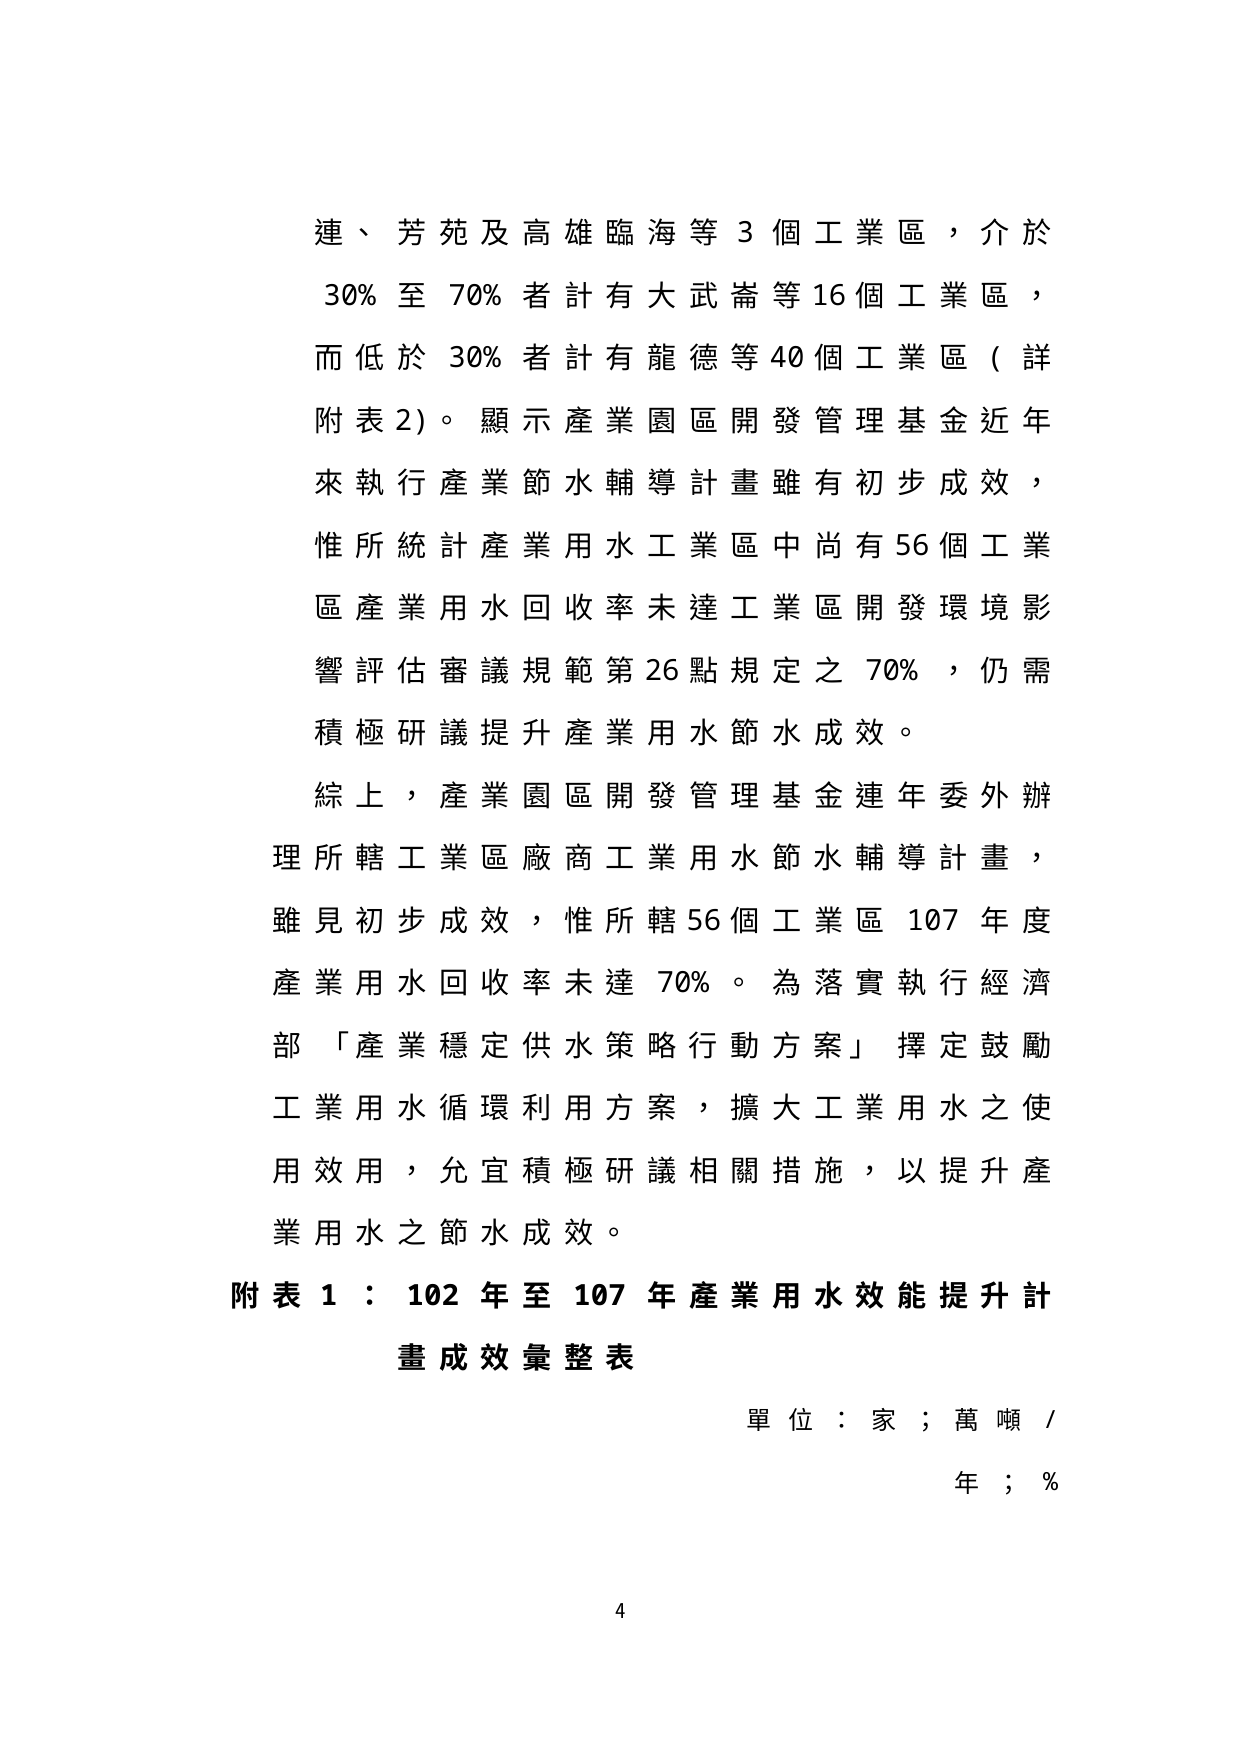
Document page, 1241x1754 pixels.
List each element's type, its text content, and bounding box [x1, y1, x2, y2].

text 綜上，產業園區開發管理基金連年委外辦理所轄工業區廠商工業用水節水輔導計畫，雖見初步成效，惟所轄56個工業區107年度產業用水回收率未達70%。為落實執行經濟部「產業穩定供水策略行動方案」擇定鼓勵工業用水循環利用方案，擴大工業用水之使用效用，允宜積極研議相關措施，以提升產業用水之節水成效。 [242, 752, 1058, 1252]
text 連、芳苑及高雄臨海等3個工業區，介於30%至70%者計有大武崙等16個工業區，而低於30%者計有龍德等40個工業區(詳附表2)。顯示產業園區開發管理基金近年來執行產業節水輔導計畫雖有初步成效，惟所統計產業用水工業區中尚有56個工業區產業用水回收率未達工業區開發環境影響評估審議規範第26點規定之70%，仍需積極研議提升產業用水節水成效。 [271, 189, 1058, 752]
text 附表1：102年至107年產業用水效能提升計畫成效彙整表 [197, 1252, 1071, 1377]
text 單位：家；萬噸/年；% [183, 1377, 1071, 1502]
